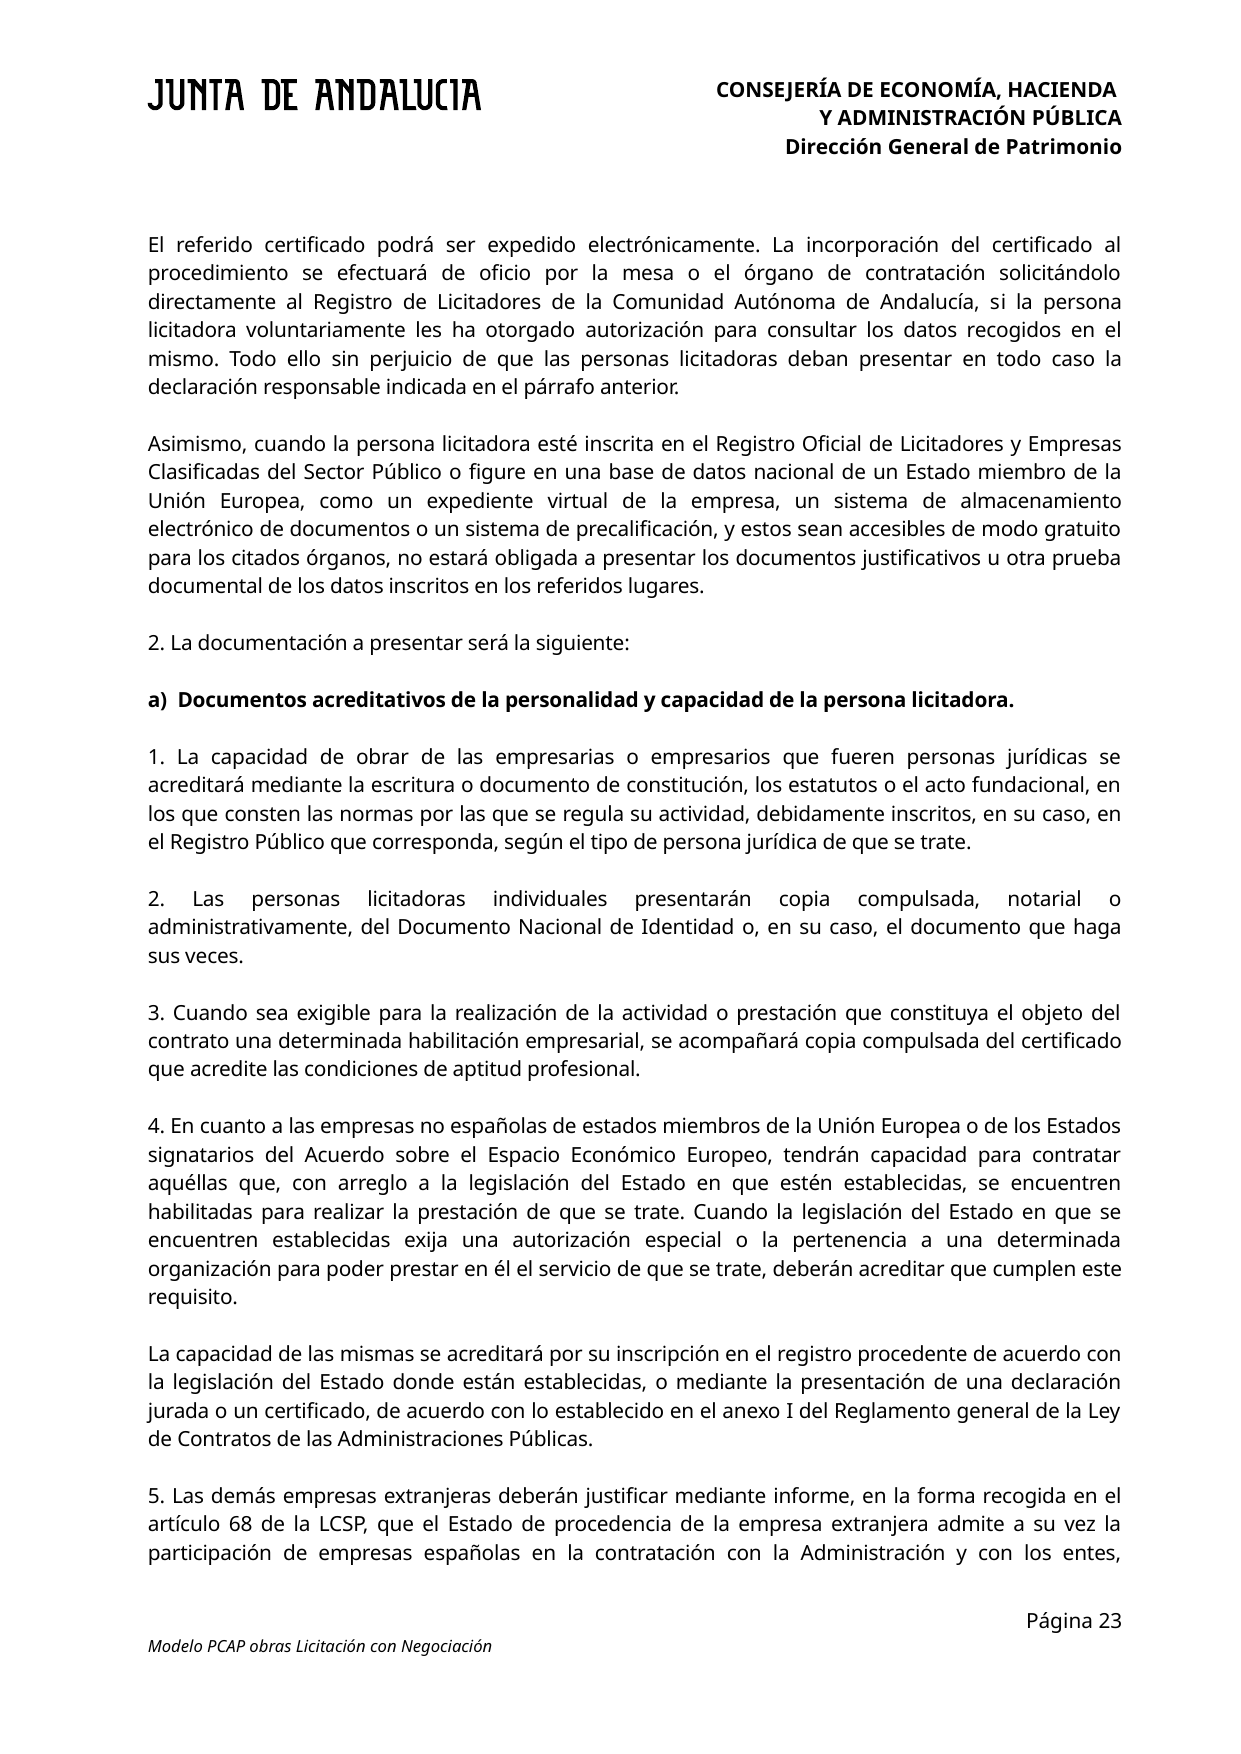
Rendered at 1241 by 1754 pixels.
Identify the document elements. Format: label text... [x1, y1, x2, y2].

text El referido certificado podrá ser expedido electrónicamente. La incorporación del certificado al procedimiento se efectuará de oficio por la mesa o el órgano de contratación solicitándolo directamente al Registro de Licitadores de la Comunidad Autónoma de Andalucía, si la persona licitadora voluntariamente les ha otorgado autorización para consultar los datos recogidos en el mismo. Todo ello sin perjuicio de que las personas licitadoras deban presentar en todo caso la declaración responsable indicada en el párrafo anterior. [148, 230, 1122, 401]
text 2. La documentación a presentar será la siguiente: [148, 628, 1122, 656]
text La capacidad de las mismas se acreditará por su inscripción en el registro procedente de acuerdo con la legislación del Estado donde están establecidas, o mediante la presentación de una declaración jurada o un certificado, de acuerdo con lo establecido en el anexo I del Reglamento general de la Ley de Contratos de las Administraciones Públicas. [148, 1339, 1122, 1453]
text 5. Las demás empresas extranjeras deberán justificar mediante informe, en la forma recogida en el artículo 68 de la LCSP, que el Estado de procedencia de la empresa extranjera admite a su vez la participación de empresas españolas en la contratación con la Administración y con los entes, [148, 1481, 1122, 1566]
text Asimismo, cuando la persona licitadora esté inscrita en el Registro Oficial de Licitadores y Empresas Clasificadas del Sector Público o figure en una base de datos nacional de un Estado miembro de la Unión Europea, como un expediente virtual de la empresa, un sistema de almacenamiento electrónico de documentos o un sistema de precalificación, y estos sean accesibles de modo gratuito para los citados órganos, no estará obligada a presentar los documentos justificativos u otra prueba documental de los datos inscritos en los referidos lugares. [148, 429, 1122, 599]
text 4. En cuanto a las empresas no españolas de estados miembros de la Unión Europea o de los Estados signatarios del Acuerdo sobre el Espacio Económico Europeo, tendrán capacidad para contratar aquéllas que, con arreglo a la legislación del Estado en que estén establecidas, se encuentren habilitadas para realizar la prestación de que se trate. Cuando la legislación del Estado en que se encuentren establecidas exija una autorización especial o la pertenencia a una determinada organización para poder prestar en él el servicio de que se trate, deberán acreditar que cumplen este requisito. [148, 1111, 1122, 1311]
list a) Documentos acreditativos de la personalidad y capacidad de la persona licitadora. [148, 685, 1122, 713]
text 3. Cuando sea exigible para la realización de la actividad o prestación que constituya el objeto del contrato una determinada habilitación empresarial, se acompañará copia compulsada del certificado que acredite las condiciones de aptitud profesional. [148, 998, 1122, 1083]
list 1. La capacidad de obrar de las empresarias o empresarios que fueren personas jurídicas se acreditará mediante la escritura o documento de constitución, los estatutos o el acto fundacional, en los que consten las normas por las que se regula su actividad, debidamente inscritos, en su caso, en el Registro Público que corresponda, según el tipo de persona jurídica de que se trate. [148, 742, 1122, 856]
text 2. Las personas licitadoras individuales presentarán copia compulsada, notarial o administrativamente, del Documento Nacional de Identidad o, en su caso, el documento que haga sus veces. [148, 884, 1122, 969]
